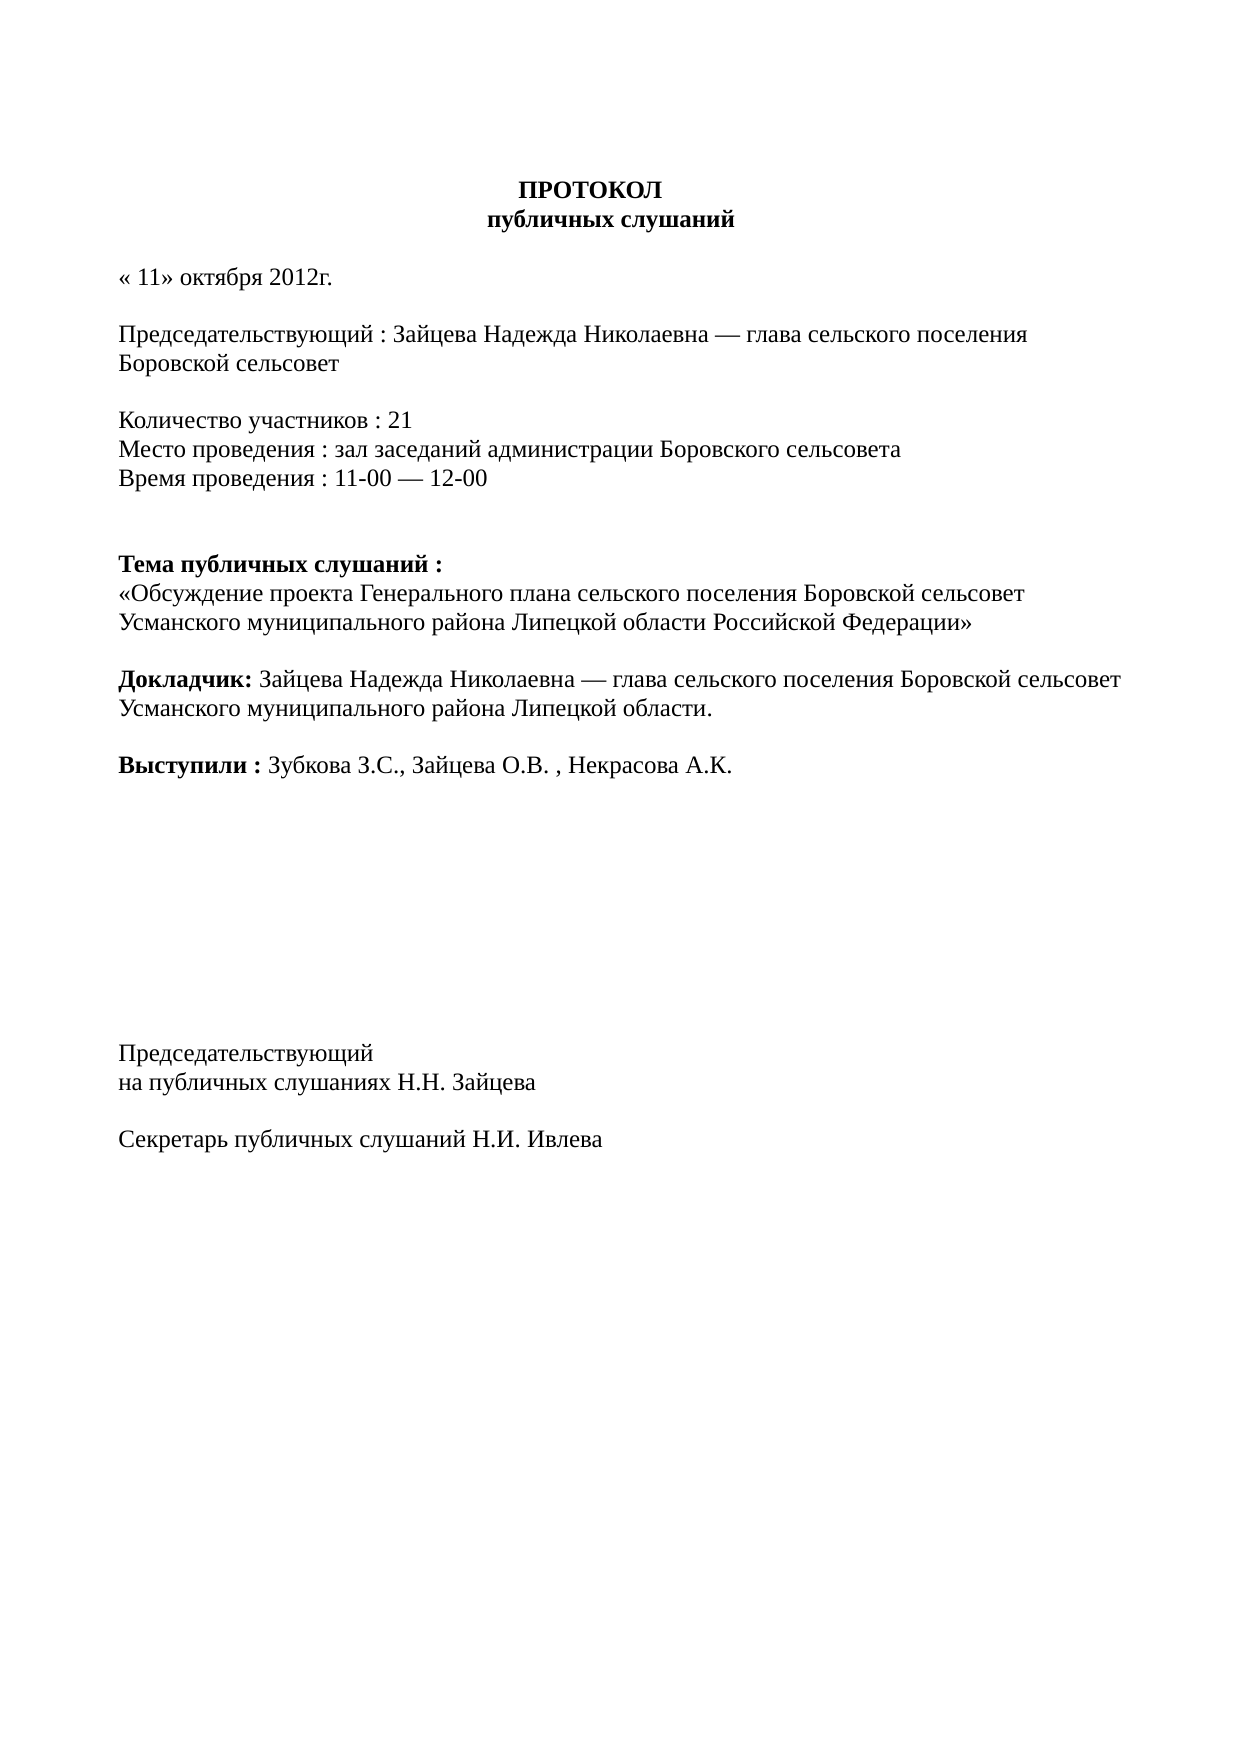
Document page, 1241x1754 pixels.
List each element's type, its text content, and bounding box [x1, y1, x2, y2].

text Докладчик: Зайцева Надежда Николаевна — глава сельского поселения Боровской сельсовет Усманского муниципального района Липецкой области. [118, 664, 1122, 722]
text Председательствующий : Зайцева Надежда Николаевна — глава сельского поселения Боровской сельсовет [118, 319, 1122, 377]
text на публичных слушаниях Н.Н. Зайцева [118, 1067, 1122, 1096]
text ПРОТОКОЛ [118, 176, 1122, 204]
text Количество участников : 21 [118, 406, 1122, 434]
text Тема публичных слушаний : [118, 549, 1122, 578]
text Выступили : Зубкова З.С., Зайцева О.В. , Некрасова А.К. [118, 751, 1122, 779]
text Председательствующий [118, 1038, 1122, 1067]
text «Обсуждение проекта Генерального плана сельского поселения Боровской сельсовет Усманского муниципального района Липецкой области Российской Федерации» [118, 578, 1122, 636]
text Время проведения : 11-00 — 12-00 [118, 463, 1122, 492]
text Место проведения : зал заседаний администрации Боровского сельсовета [118, 434, 1122, 463]
text « 11» октября 2012г. [118, 262, 1122, 291]
text публичных слушаний [118, 204, 1122, 233]
text Секретарь публичных слушаний Н.И. Ивлева [118, 1124, 1122, 1153]
